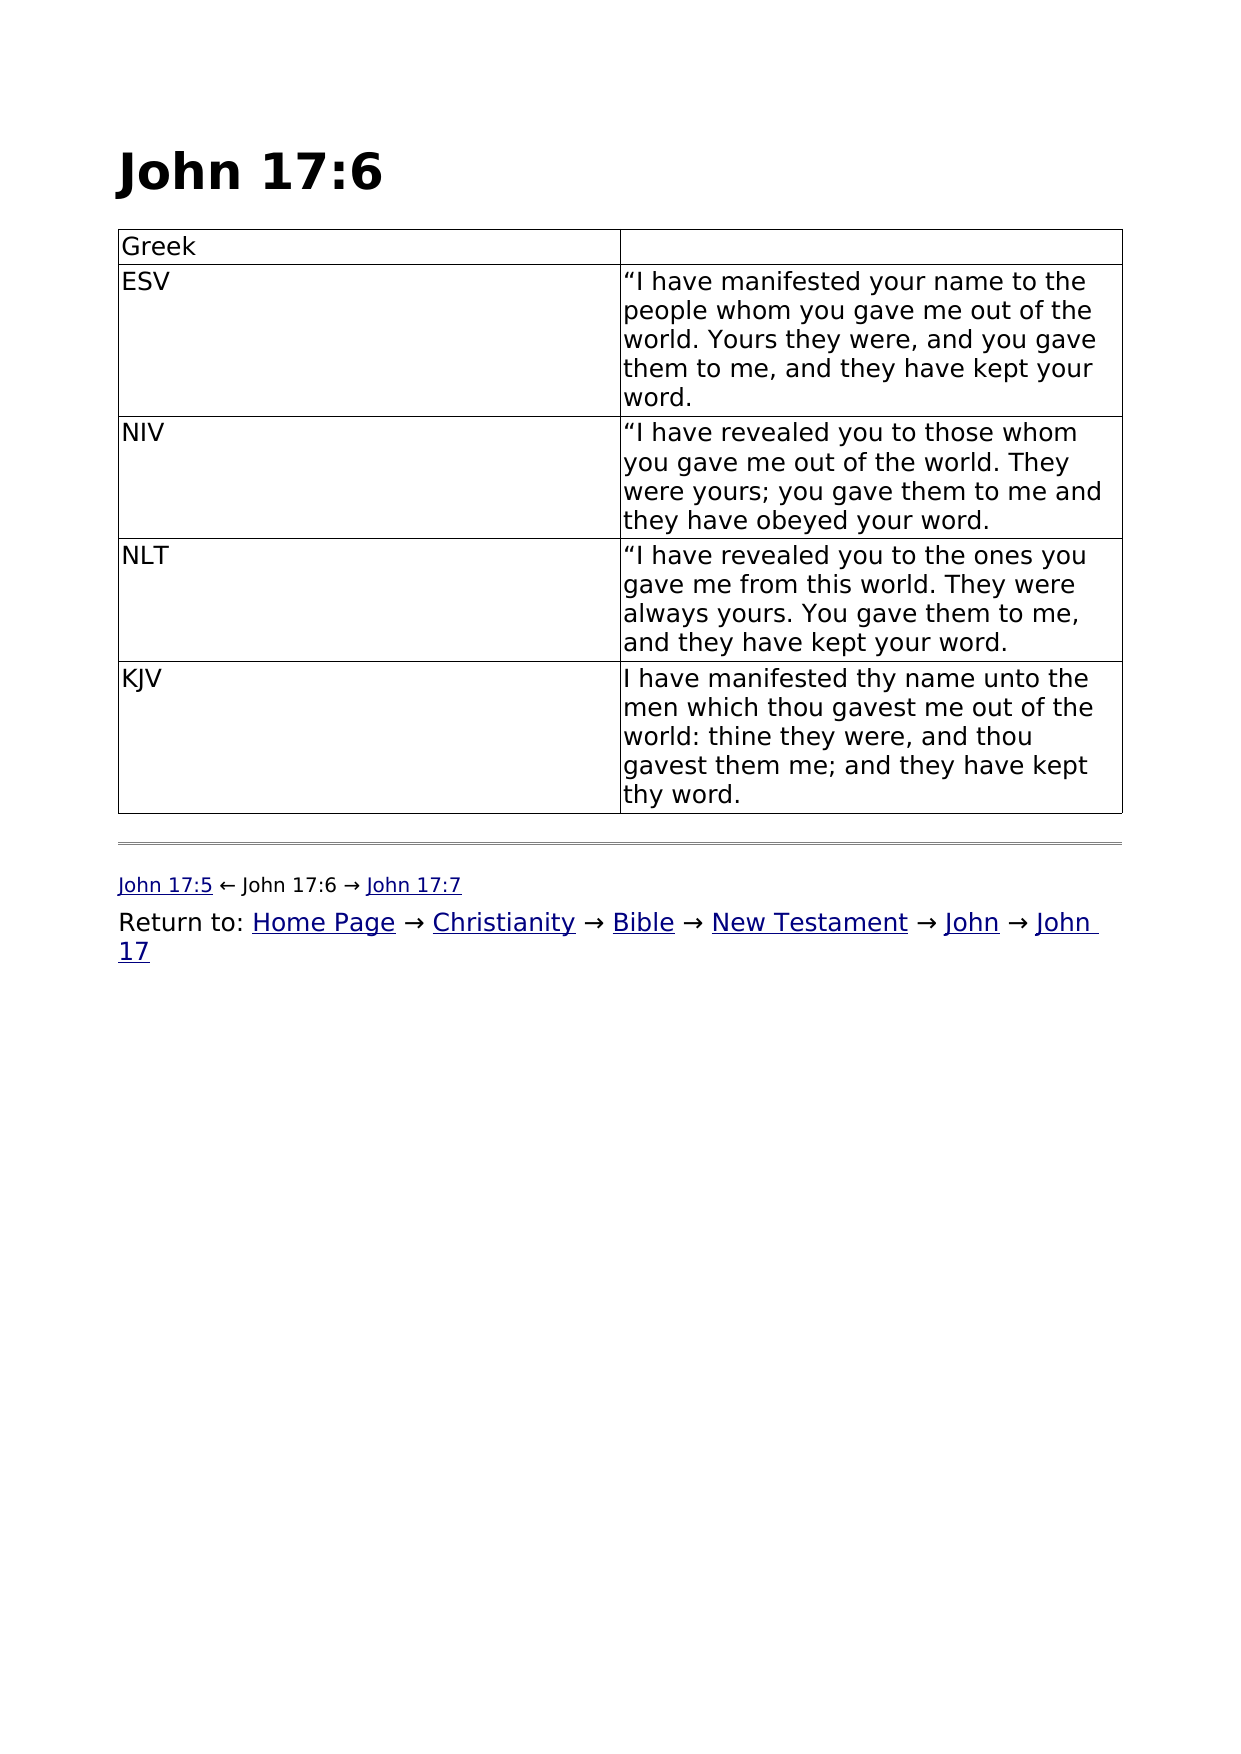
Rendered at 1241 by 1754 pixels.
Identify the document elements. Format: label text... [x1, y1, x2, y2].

table_cell “I have revealed you to the ones you gave me from this world. They were always yours. You gave them to me, and they have kept your word. [621, 539, 1122, 661]
table_cell I have manifested thy name unto the men which thou gavest me out of the world: thine they were, and thou gavest them me; and they have kept thy word. [621, 662, 1122, 812]
text Return to: Home Page → Christianity → Bible → New Testament → John → John 17 [118, 908, 1122, 966]
table_cell NIV [119, 417, 620, 538]
table_cell NLT [119, 539, 620, 661]
table_cell ESV [119, 265, 620, 416]
text John 17:5 ← John 17:6 → John 17:7 [118, 874, 1122, 908]
table_header Greek [119, 230, 620, 264]
table_cell “I have revealed you to those whom you gave me out of the world. They were yours; you gave them to me and they have obeyed your word. [621, 417, 1122, 538]
table_cell “I have manifested your name to the people whom you gave me out of the world. Yours they were, and you gave them to me, and they have kept your word. [621, 265, 1122, 416]
table_header [621, 230, 1122, 264]
subtitle John 17:6 [118, 143, 1122, 201]
table_cell KJV [119, 662, 620, 812]
